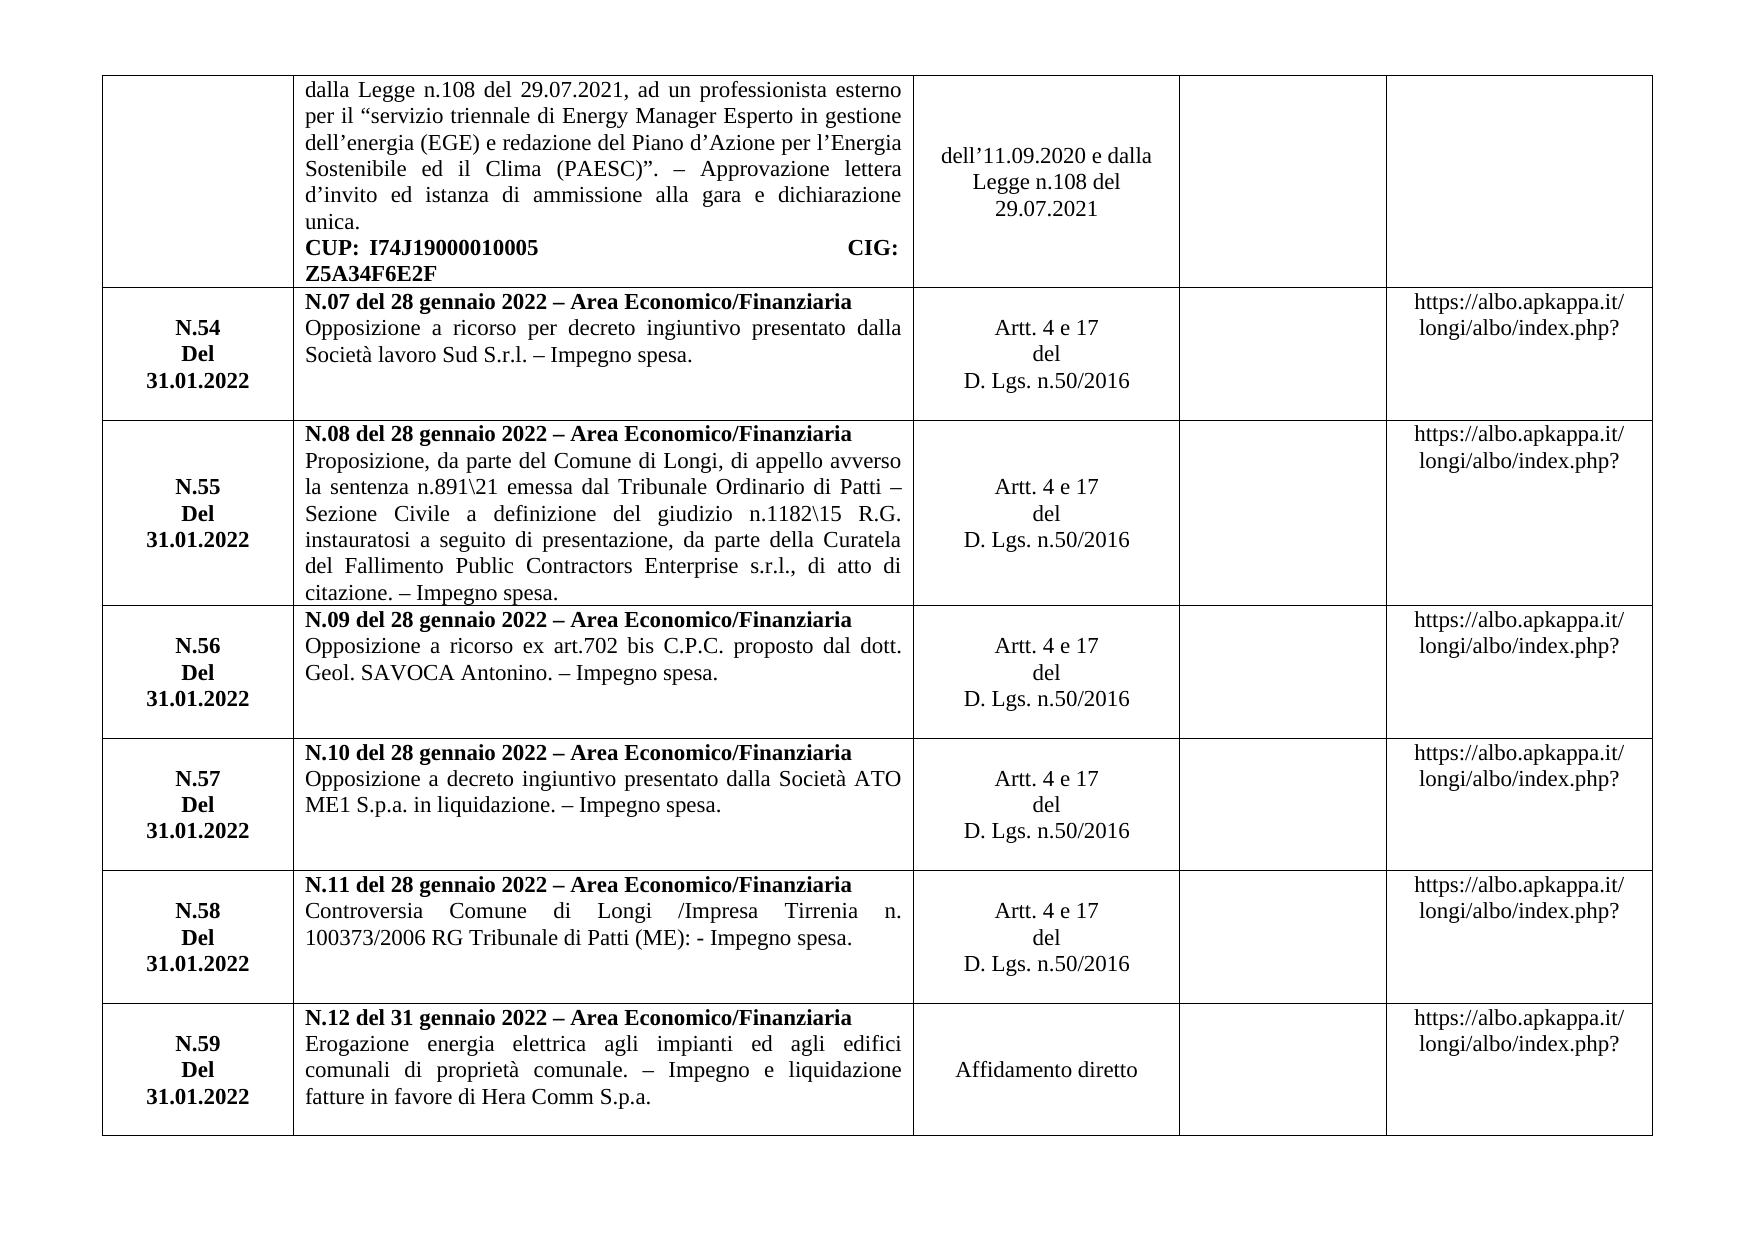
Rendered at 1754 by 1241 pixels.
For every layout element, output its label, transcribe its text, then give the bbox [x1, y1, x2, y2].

table_cell [1180, 76, 1386, 287]
table_cell [103, 76, 293, 287]
table_cell https://albo.apkappa.it/longi/albo/index.php? [1387, 606, 1652, 738]
table_cell N.09 del 28 gennaio 2022 – Area Economico/Finanziaria Opposizione a ricorso ex art.702 bis C.P.C. proposto dal dott. Geol. SAVOCA Antonino. – Impegno spesa. [294, 606, 913, 738]
table_cell N.56 Del 31.01.2022 [103, 606, 293, 738]
table_cell [1180, 421, 1386, 605]
table_cell N.59 Del 31.01.2022 [103, 1004, 293, 1135]
table_cell N.12 del 31 gennaio 2022 – Area Economico/Finanziaria Erogazione energia elettrica agli impianti ed agli edifici comunali di proprietà comunale. – Impegno e liquidazione fatture in favore di Hera Comm S.p.a. [294, 1004, 913, 1135]
table_cell N.54 Del 31.01.2022 [103, 288, 293, 419]
table_cell N.08 del 28 gennaio 2022 – Area Economico/Finanziaria Proposizione, da parte del Comune di Longi, di appello avverso la sentenza n.891\21 emessa dal Tribunale Ordinario di Patti – Sezione Civile a definizione del giudizio n.1182\15 R.G. instauratosi a seguito di presentazione, da parte della Curatela del Fallimento Public Contractors Enterprise s.r.l., di atto di citazione. – Impegno spesa. [294, 421, 913, 605]
table_cell N.07 del 28 gennaio 2022 – Area Economico/Finanziaria Opposizione a ricorso per decreto ingiuntivo presentato dalla Società lavoro Sud S.r.l. – Impegno spesa. [294, 288, 913, 419]
table_cell [1180, 288, 1386, 419]
table_cell Artt. 4 e 17 del D. Lgs. n.50/2016 [914, 739, 1179, 870]
table_cell N.58 Del 31.01.2022 [103, 871, 293, 1003]
table_cell Artt. 4 e 17 del D. Lgs. n.50/2016 [914, 606, 1179, 738]
table_cell https://albo.apkappa.it/longi/albo/index.php? [1387, 739, 1652, 870]
table_cell dalla Legge n.108 del 29.07.2021, ad un professionista esterno per il “servizio triennale di Energy Manager Esperto in gestione dell’energia (EGE) e redazione del Piano d’Azione per l’Energia Sostenibile ed il Clima (PAESC)”. – Approvazione lettera d’invito ed istanza di ammissione alla gara e dichiarazione unica. CUP: I74J19000010005 CIG: Z5A34F6E2F [294, 76, 913, 287]
table_cell [1180, 1004, 1386, 1135]
table_cell N.57 Del 31.01.2022 [103, 739, 293, 870]
table_cell [1387, 76, 1652, 287]
table_cell https://albo.apkappa.it/longi/albo/index.php? [1387, 421, 1652, 605]
table_cell Artt. 4 e 17 del D. Lgs. n.50/2016 [914, 421, 1179, 605]
table_cell dell’11.09.2020 e dalla Legge n.108 del 29.07.2021 [914, 76, 1179, 287]
table_cell https://albo.apkappa.it/longi/albo/index.php? [1387, 1004, 1652, 1135]
table_cell https://albo.apkappa.it/longi/albo/index.php? [1387, 871, 1652, 1003]
table_cell [1180, 739, 1386, 870]
table_cell https://albo.apkappa.it/longi/albo/index.php? [1387, 288, 1652, 419]
table_cell N.11 del 28 gennaio 2022 – Area Economico/Finanziaria Controversia Comune di Longi /Impresa Tirrenia n. 100373/2006 RG Tribunale di Patti (ME): - Impegno spesa. [294, 871, 913, 1003]
table_cell Affidamento diretto [914, 1004, 1179, 1135]
table_cell N.55 Del 31.01.2022 [103, 421, 293, 605]
table_cell [1180, 606, 1386, 738]
table_cell Artt. 4 e 17 del D. Lgs. n.50/2016 [914, 871, 1179, 1003]
table_cell Artt. 4 e 17 del D. Lgs. n.50/2016 [914, 288, 1179, 419]
table_cell N.10 del 28 gennaio 2022 – Area Economico/Finanziaria Opposizione a decreto ingiuntivo presentato dalla Società ATO ME1 S.p.a. in liquidazione. – Impegno spesa. [294, 739, 913, 870]
table_cell [1180, 871, 1386, 1003]
